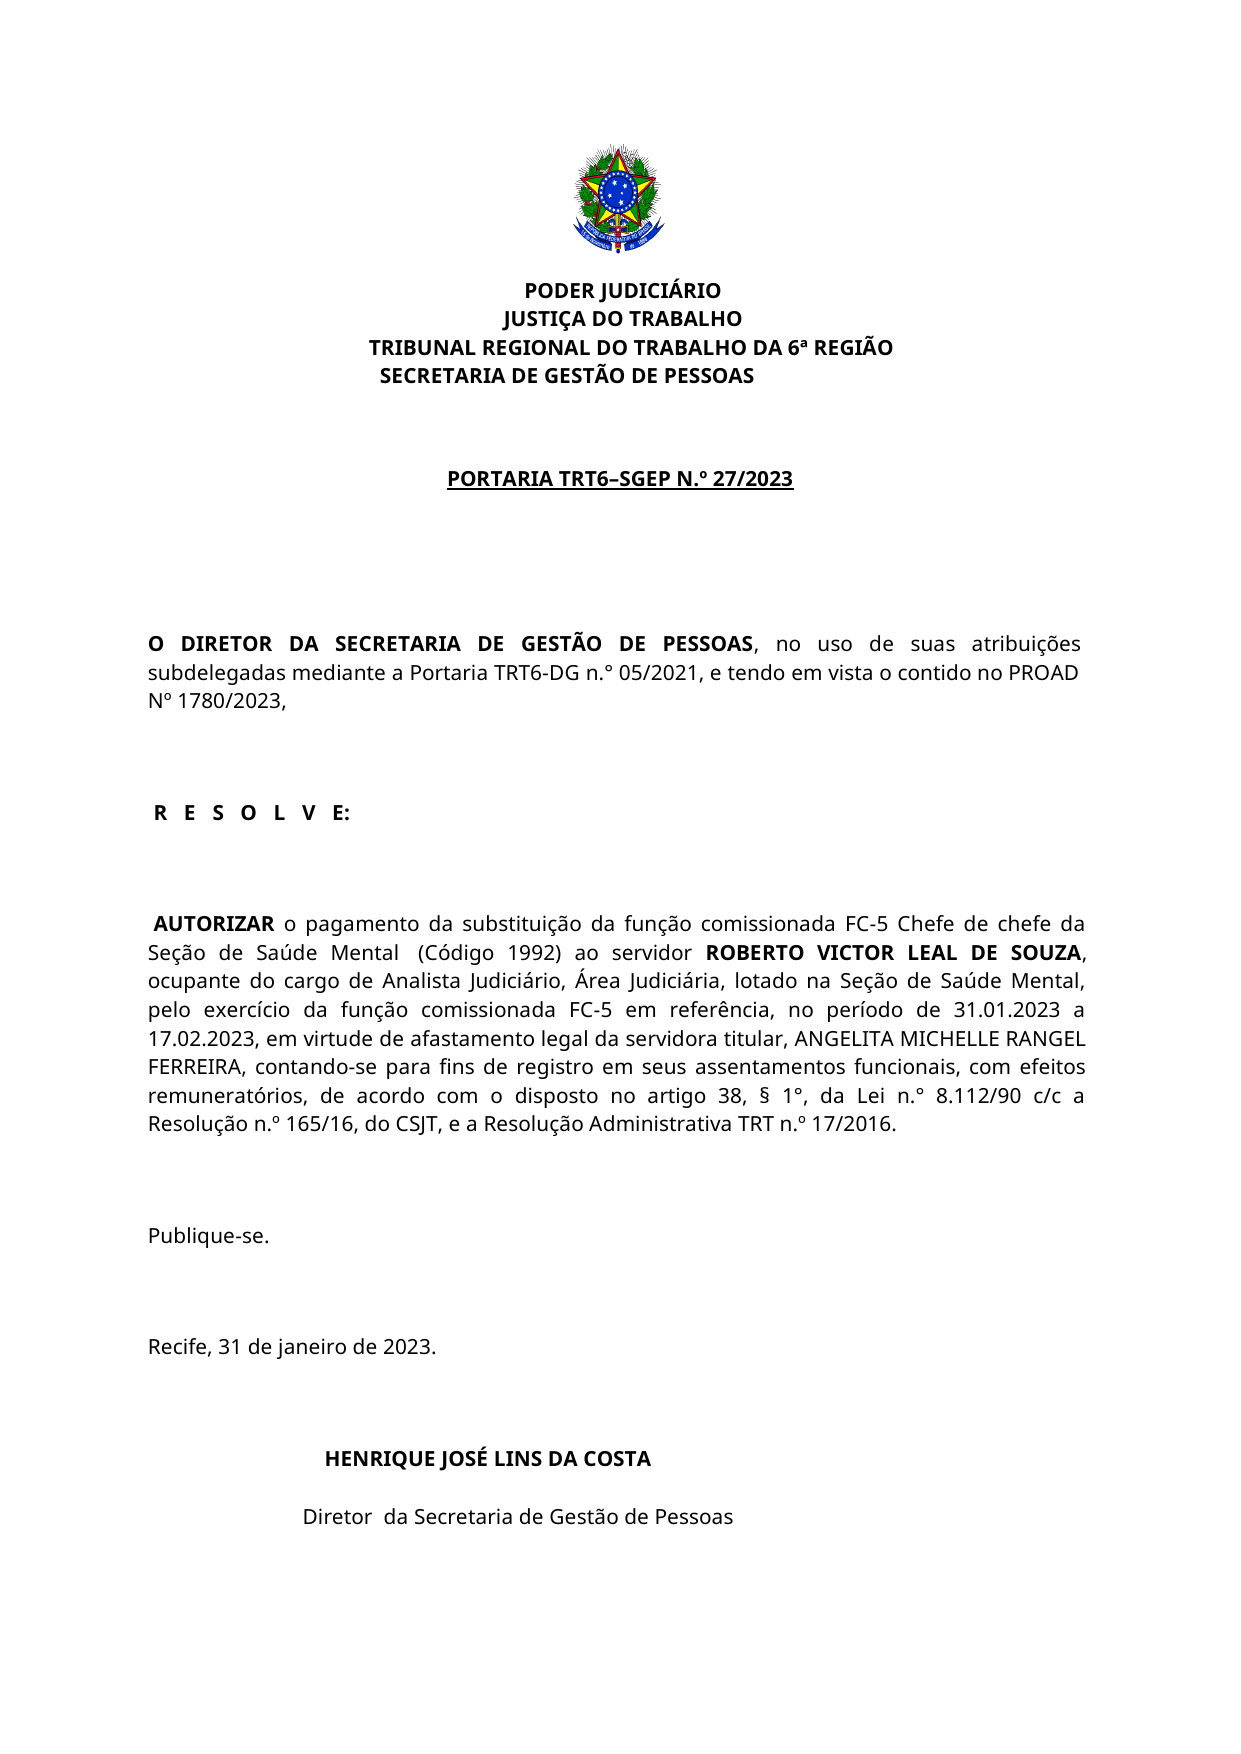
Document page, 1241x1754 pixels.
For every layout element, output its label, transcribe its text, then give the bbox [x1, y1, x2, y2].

text HENRIQUE JOSÉ LINS DA COSTA [148, 1444, 1092, 1472]
text R E S O L V E: [148, 798, 1081, 826]
text TRIBUNAL REGIONAL DO TRABALHO DA 6ª REGIÃO [148, 333, 1092, 361]
text PORTARIA TRT6–SGEP N.º 27/2023 [148, 464, 1092, 493]
text AUTORIZAR o pagamento da substituição da função comissionada FC-5 Chefe de chefe da Seção de Saúde Mental (Código 1992) ao servidor ROBERTO VICTOR LEAL DE SOUZA, ocupante do cargo de Analista Judiciário, Área Judiciária, lotado na Seção de Saúde Mental, pelo exercício da função comissionada FC-5 em referência, no período de 31.01.2023 a 17.02.2023, em virtude de afastamento legal da servidora titular, ANGELITA MICHELLE RANGEL FERREIRA, contando-se para fins de registro em seus assentamentos funcionais, com efeitos remuneratórios, de acordo com o disposto no artigo 38, § 1°, da Lei n.° 8.112/90 c/c a Resolução n.º 165/16, do CSJT, e a Resolução Administrativa TRT n.º 17/2016. [148, 909, 1087, 1138]
text Diretor da Secretaria de Gestão de Pessoas [148, 1502, 1092, 1530]
text JUSTIÇA DO TRABALHO [148, 304, 1092, 333]
text SECRETARIA DE GESTÃO DE PESSOAS [148, 361, 1087, 390]
text Recife, 31 de janeiro de 2023. [148, 1332, 1087, 1361]
text Publique-se. [148, 1221, 1087, 1249]
text PODER JUDICIÁRIO [148, 276, 1092, 304]
picture [568, 141, 667, 255]
text O DIRETOR DA SECRETARIA DE GESTÃO DE PESSOAS, no uso de suas atribuições subdelegadas mediante a Portaria TRT6-DG n.° 05/2021, e tendo em vista o contido no PROAD Nº 1780/2023, [148, 629, 1081, 715]
